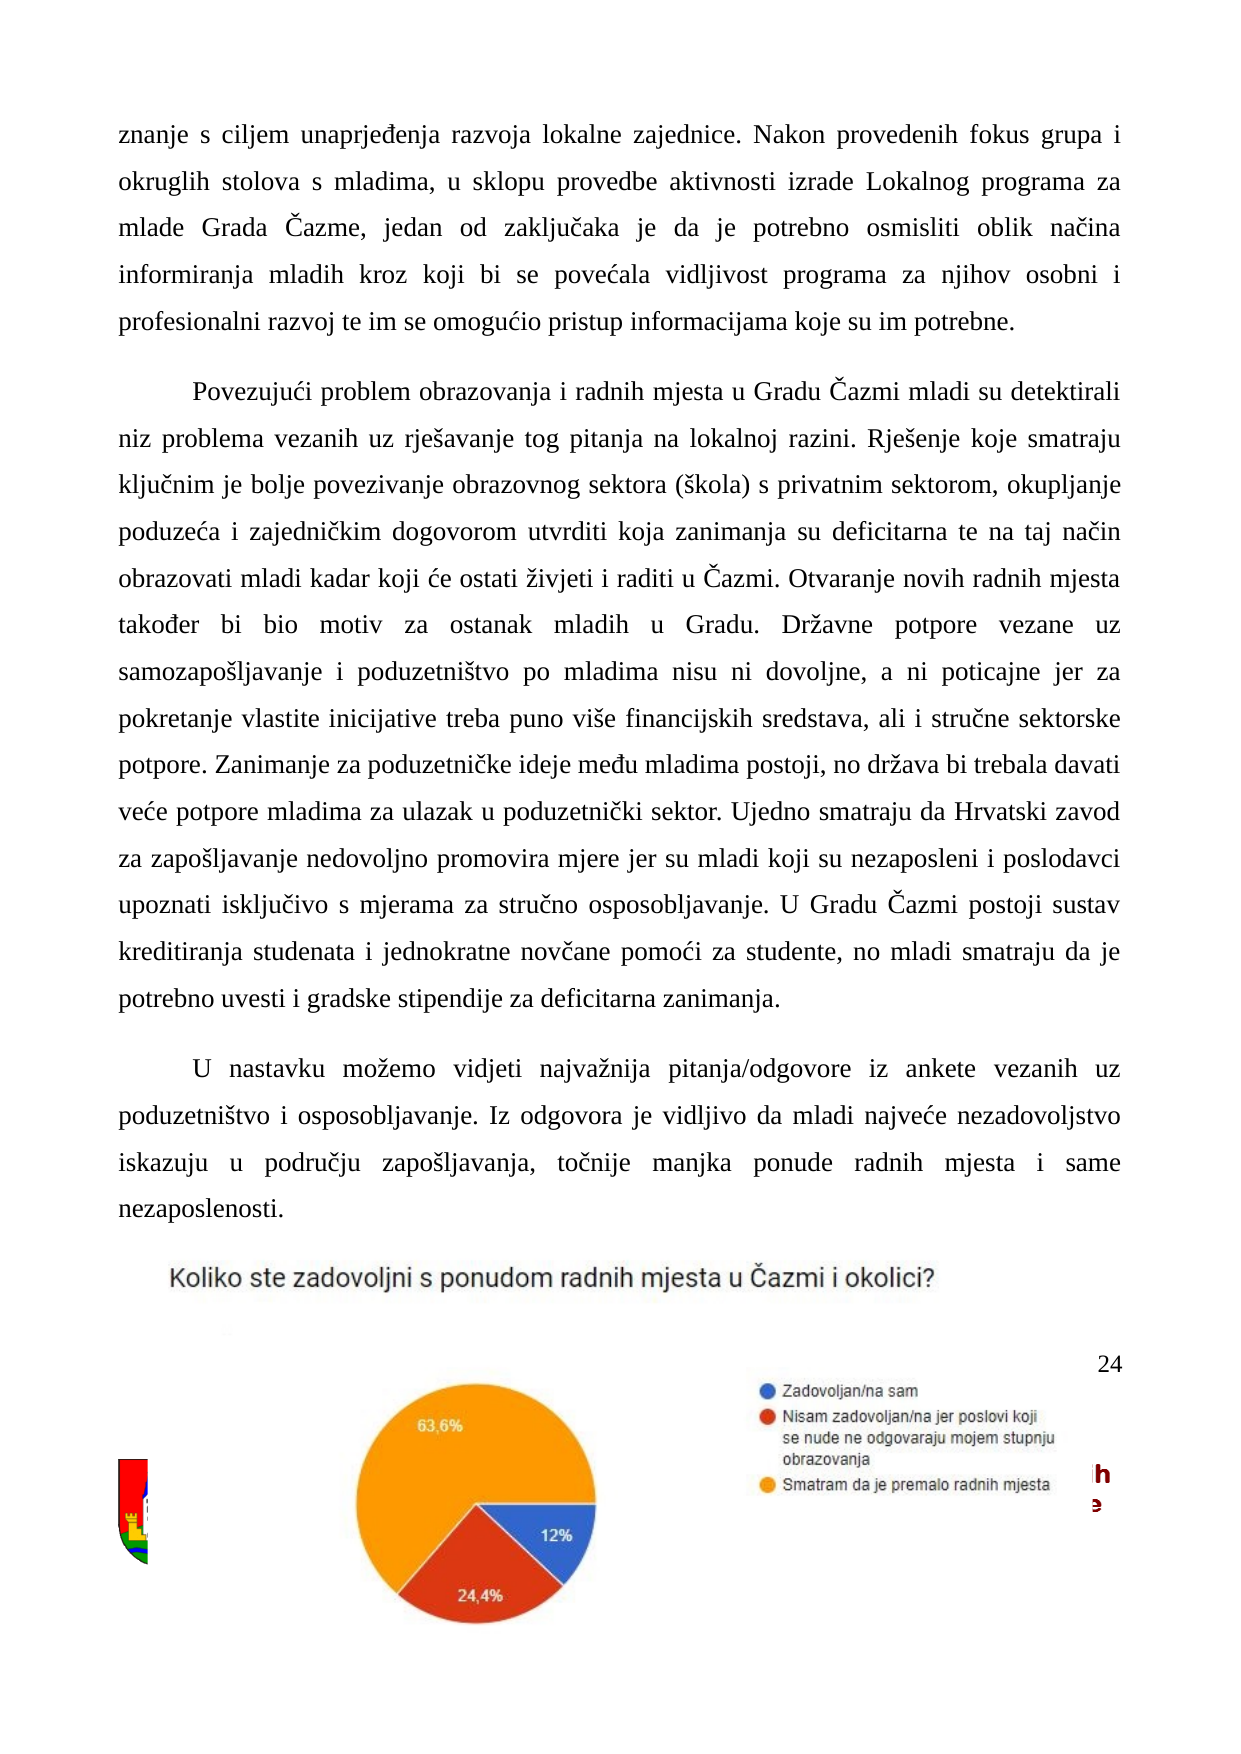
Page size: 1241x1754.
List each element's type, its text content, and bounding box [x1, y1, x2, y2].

text znanje s ciljem unaprjeđenja razvoja lokalne zajednice. Nakon provedenih fokus grupa i okruglih stolova s mladima, u sklopu provedbe aktivnosti izrade Lokalnog programa za mlade Grada Čazme, jedan od zaključaka je da je potrebno osmisliti oblik načina informiranja mladih kroz koji bi se povećala vidljivost programa za njihov osobni i profesionalni razvoj te im se omogućio pristup informacijama koje su im potrebne. [118, 118, 1122, 336]
text U nastavku možemo vidjeti najvažnija pitanja/odgovore iz ankete vezanih uz poduzetništvo i osposobljavanje. Iz odgovora je vidljivo da mladi najveće nezadovoljstvo iskazuju u području zapošljavanja, točnije manjka ponude radnih mjesta i same nezaposlenosti. [118, 1052, 1122, 1223]
text Povezujući problem obrazovanja i radnih mjesta u Gradu Čazmi mladi su detektirali niz problema vezanih uz rješavanje tog pitanja na lokalnoj razini. Rješenje koje smatraju ključnim je bolje povezivanje obrazovnog sektora (škola) s privatnim sektorom, okupljanje poduzeća i zajedničkim dogovorom utvrditi koja zanimanja su deficitarna te na taj način obrazovati mladi kadar koji će ostati živjeti i raditi u Čazmi. Otvaranje novih radnih mjesta također bi bio motiv za ostanak mladih u Gradu. Državne potpore vezane uz samozapošljavanje i poduzetništvo po mladima nisu ni dovoljne, a ni poticajne jer za pokretanje vlastite inicijative treba puno više financijskih sredstava, ali i stručne sektorske potpore. Zanimanje za poduzetničke ideje među mladima postoji, no država bi trebala davati veće potpore mladima za ulazak u poduzetnički sektor. Ujedno smatraju da Hrvatski zavod za zapošljavanje nedovoljno promovira mjere jer su mladi koji su nezaposleni i poslodavci upoznati isključivo s mjerama za stručno osposobljavanje. U Gradu Čazmi postoji sustav kreditiranja studenata i jednokratne novčane pomoći za studente, no mladi smatraju da je potrebno uvesti i gradske stipendije za deficitarna zanimanja. [118, 375, 1122, 1013]
